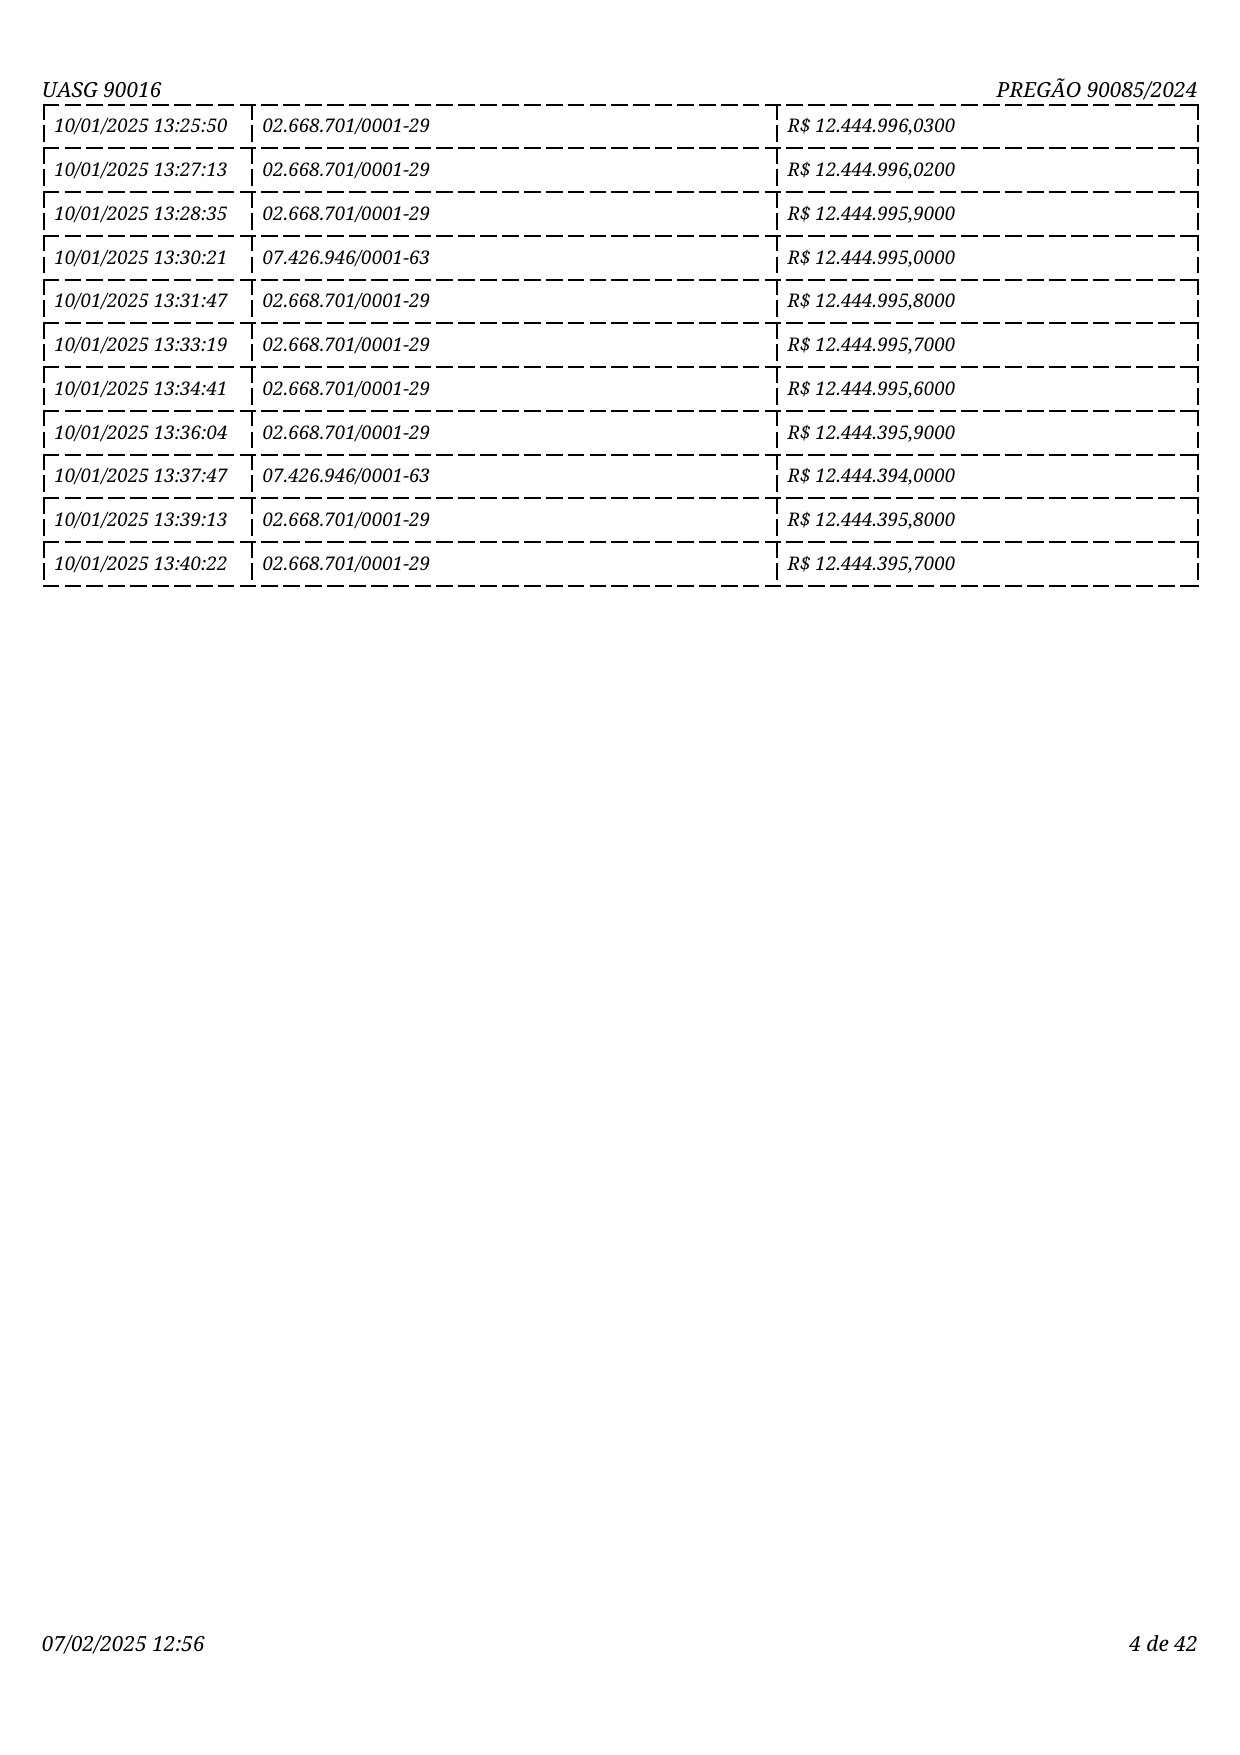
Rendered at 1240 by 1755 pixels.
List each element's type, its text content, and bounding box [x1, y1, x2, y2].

table_cell R$ 12.444.394,0000 [777, 454, 1198, 497]
table_cell 10/01/2025 13:28:35 [44, 191, 252, 235]
table_cell 02.668.701/0001-29 [252, 147, 777, 191]
table_cell R$ 12.444.996,0200 [777, 147, 1198, 191]
table_cell 02.668.701/0001-29 [252, 497, 777, 541]
table_cell R$ 12.444.995,8000 [777, 279, 1198, 322]
table_cell R$ 12.444.995,6000 [777, 366, 1198, 410]
table_cell R$ 12.444.395,8000 [777, 497, 1198, 541]
table_cell 02.668.701/0001-29 [252, 541, 777, 585]
table_cell 07.426.946/0001-63 [252, 454, 777, 497]
table_cell 10/01/2025 13:33:19 [44, 322, 252, 366]
table_cell 10/01/2025 13:34:41 [44, 366, 252, 410]
table_cell 10/01/2025 13:27:13 [44, 147, 252, 191]
table_cell R$ 12.444.395,9000 [777, 410, 1198, 453]
table_cell R$ 12.444.995,0000 [777, 235, 1198, 278]
table_cell 02.668.701/0001-29 [252, 322, 777, 366]
table_cell R$ 12.444.995,9000 [777, 191, 1198, 235]
table_cell R$ 12.444.995,7000 [777, 322, 1198, 366]
table_cell 02.668.701/0001-29 [252, 279, 777, 322]
table_cell 10/01/2025 13:36:04 [44, 410, 252, 453]
table_cell 10/01/2025 13:31:47 [44, 279, 252, 322]
table_cell 10/01/2025 13:39:13 [44, 497, 252, 541]
table_cell 10/01/2025 13:40:22 [44, 541, 252, 585]
table_cell 02.668.701/0001-29 [252, 104, 777, 147]
table_cell 02.668.701/0001-29 [252, 191, 777, 235]
table_cell 02.668.701/0001-29 [252, 410, 777, 453]
table_cell 10/01/2025 13:37:47 [44, 454, 252, 497]
table_cell 10/01/2025 13:30:21 [44, 235, 252, 278]
table_cell 02.668.701/0001-29 [252, 366, 777, 410]
table_cell R$ 12.444.996,0300 [777, 104, 1198, 147]
table_cell R$ 12.444.395,7000 [777, 541, 1198, 585]
table_cell 10/01/2025 13:25:50 [44, 104, 252, 147]
table_cell 07.426.946/0001-63 [252, 235, 777, 278]
